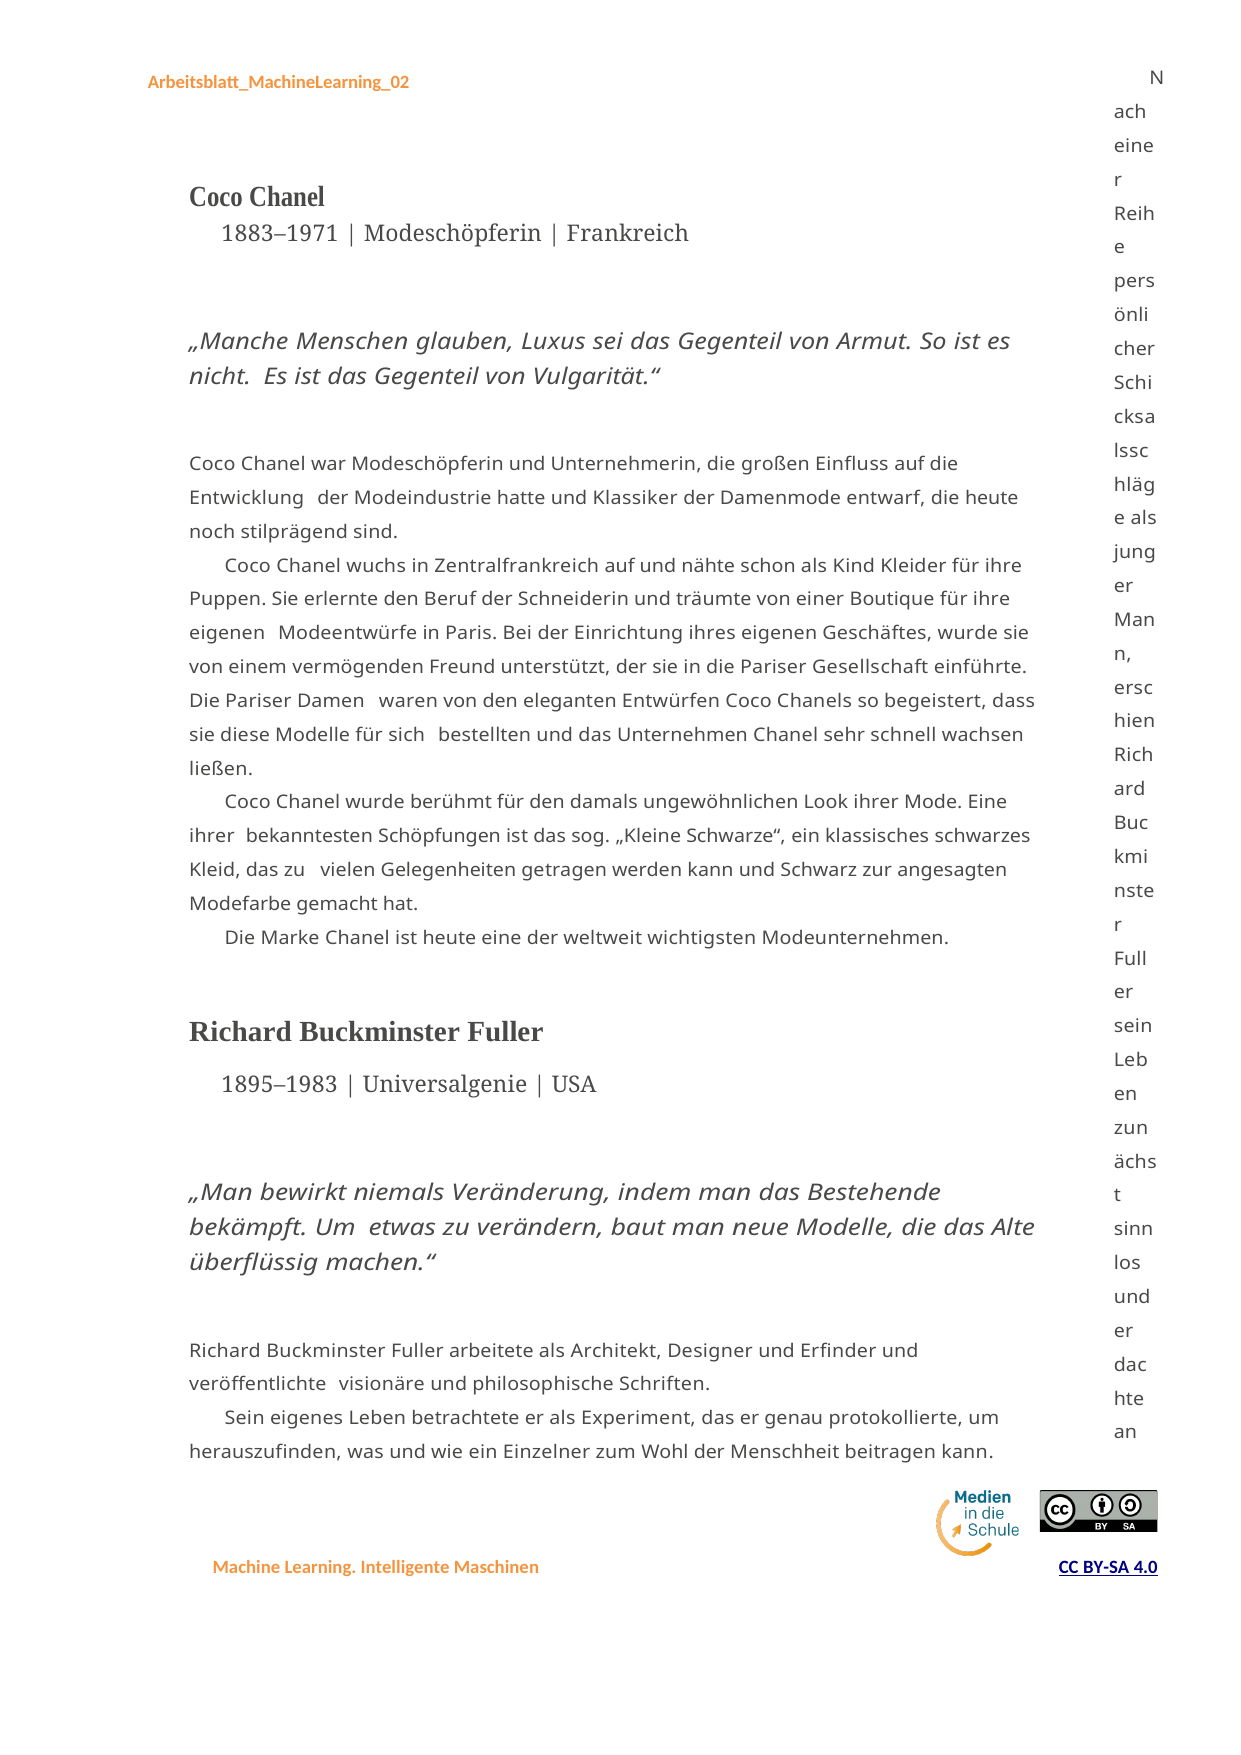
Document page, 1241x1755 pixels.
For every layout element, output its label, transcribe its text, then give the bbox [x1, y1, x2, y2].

text Coco Chanel war Modeschöpferin und Unternehmerin, die großen Einfluss auf die Entwicklung der Modeindustrie hatte und Klassiker der Damenmode entwarf, die heute noch stilprägend sind. [189, 450, 1056, 543]
text „Man bewirkt niemals Veränderung, indem man das Bestehende bekämpft. Um etwas zu verändern, baut man neue Modelle, die das Alte überflüssig machen.“ [189, 1176, 1056, 1278]
text Arbeitsblatt_MachineLearning_02 [148, 71, 1056, 93]
text Die Marke Chanel ist heute eine der weltweit wichtigsten Modeunternehmen. [224, 924, 1056, 950]
text Coco Chanel wuchs in Zentralfrankreich auf und nähte schon als Kind Kleider für ihre Puppen. Sie erlernte den Beruf der Schneiderin und träumte von einer Boutique für ihre eigenen Modeentwürfe in Paris. Bei der Einrichtung ihres eigenen Geschäftes, wurde sie von einem vermögenden Freund unterstützt, der sie in die Pariser Gesellschaft einführte. Die Pariser Damen waren von den eleganten Entwürfen Coco Chanels so begeistert, dass sie diese Modelle für sich bestellten und das Unternehmen Chanel sehr schnell wachsen ließen. [189, 552, 1056, 781]
text Coco Chanel [189, 179, 1056, 213]
text Nach einer Reihe persönlicher Schicksalsschläge als junger Mann, erschien Richard Buckminster Fuller sein Leben zunächst sinnlos und er dachte an Selbstmord. Der rettende Gedanke kam ihm beim Betrachten eines Ozeandampfers, dessen Steuerung von einem kleinen Bauteil am Ende des Schiffsruders, der sog. Trimmungsklappe, abhängt. Mit geringem Kraftaufwand verändert diese kleine Klappe die Richtung des Ruders und steuert somit das gesamte Schiff. [1114, 64, 1157, 1444]
text Sein eigenes Leben betrachtete er als Experiment, das er genau protokollierte, um herauszufinden, was und wie ein Einzelner zum Wohl der Menschheit beitragen kann. [189, 1404, 1042, 1464]
text Richard Buckminster Fuller arbeitete als Architekt, Designer und Erfinder und veröffentlichte visionäre und philosophische Schriften. [189, 1337, 1056, 1396]
text Coco Chanel wurde berühmt für den damals ungewöhnlichen Look ihrer Mode. Eine ihrer bekanntesten Schöpfungen ist das sog. „Kleine Schwarze“, ein klassisches schwarzes Kleid, das zu vielen Gelegenheiten getragen werden kann und Schwarz zur angesagten Modefarbe gemacht hat. [189, 789, 1042, 916]
text „Manche Menschen glauben, Luxus sei das Gegenteil von Armut. So ist es nicht. Es ist das Gegenteil von Vulgarität.“ [189, 325, 1042, 391]
text 1895–1983 | Universalgenie | USA [221, 1068, 1056, 1100]
text 1883–1971 | Modeschöpferin | Frankreich [221, 217, 1056, 248]
text Richard Buckminster Fuller [189, 1014, 1056, 1048]
